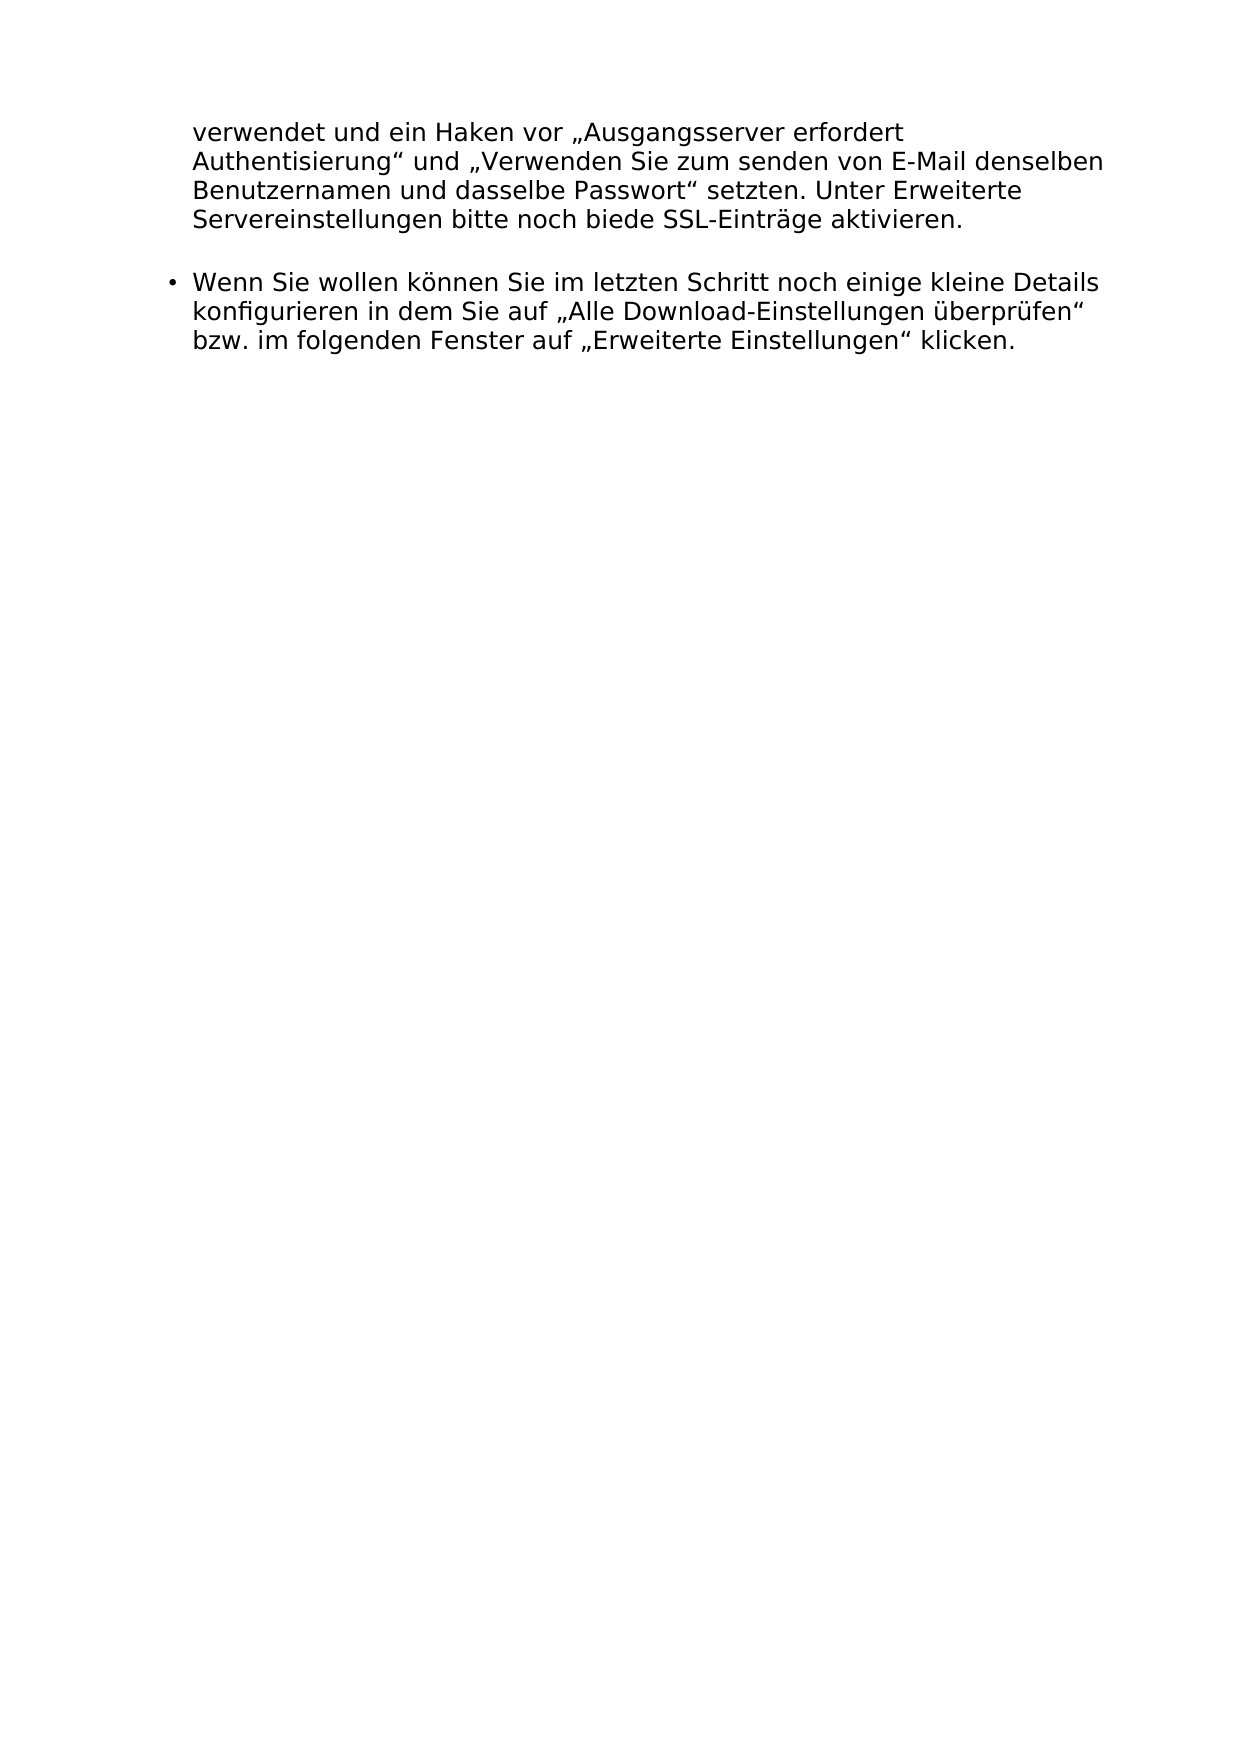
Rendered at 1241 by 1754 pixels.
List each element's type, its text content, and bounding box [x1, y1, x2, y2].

list Wenn Sie wollen können Sie im letzten Schritt noch einige kleine Details konfigurieren in dem Sie auf „Alle Download-Einstellungen überprüfen“ bzw. im folgenden Fenster auf „Erweiterte Einstellungen“ klicken. [177, 268, 1122, 389]
list verwendet und ein Haken vor „Ausgangsserver erfordert Authentisierung“ und „Verwenden Sie zum senden von E-Mail denselben Benutzernamen und dasselbe Passwort“ setzten. Unter Erweiterte Servereinstellungen bitte noch biede SSL-Einträge aktivieren. [177, 118, 1122, 268]
